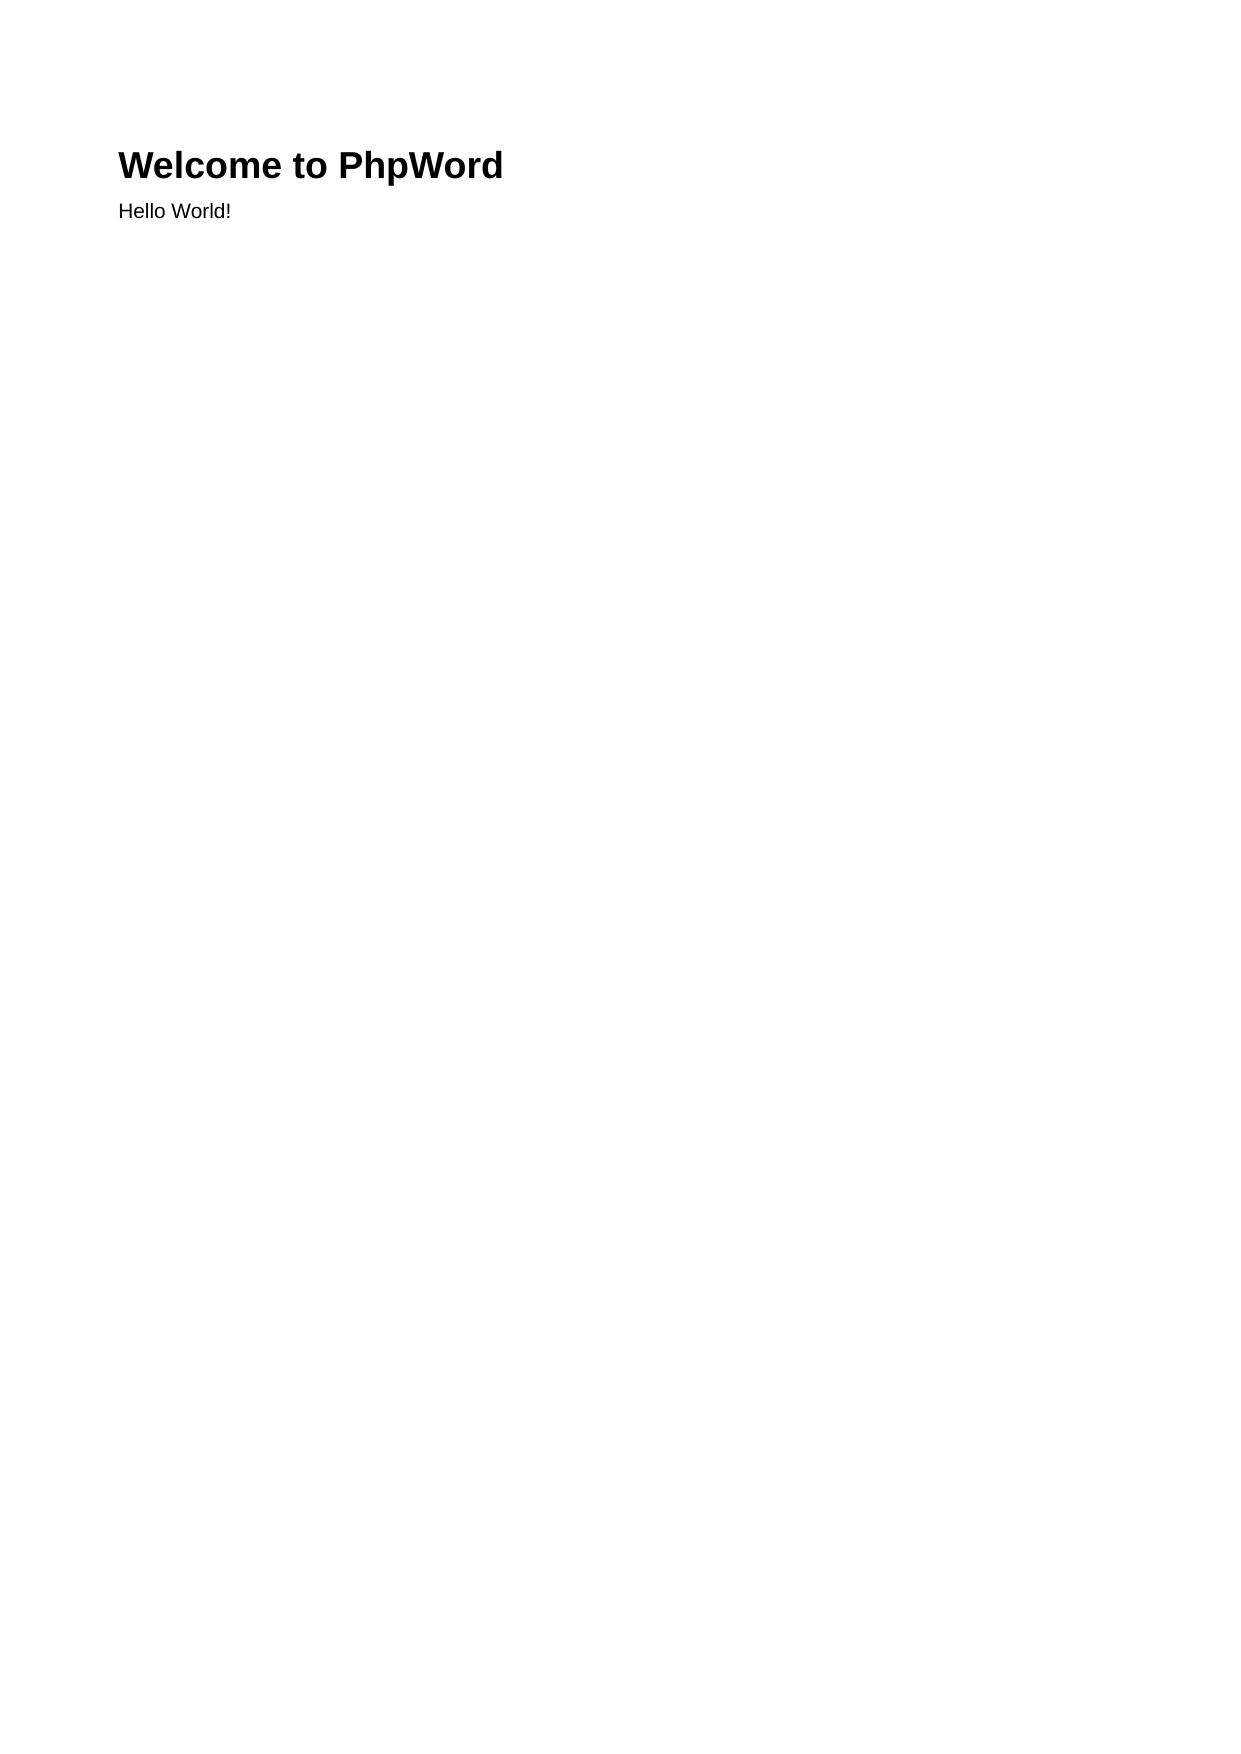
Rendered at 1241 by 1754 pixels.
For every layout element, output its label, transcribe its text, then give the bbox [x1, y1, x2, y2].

subtitle Welcome to PhpWord [118, 118, 1122, 142]
text Hello World! [118, 142, 1122, 166]
